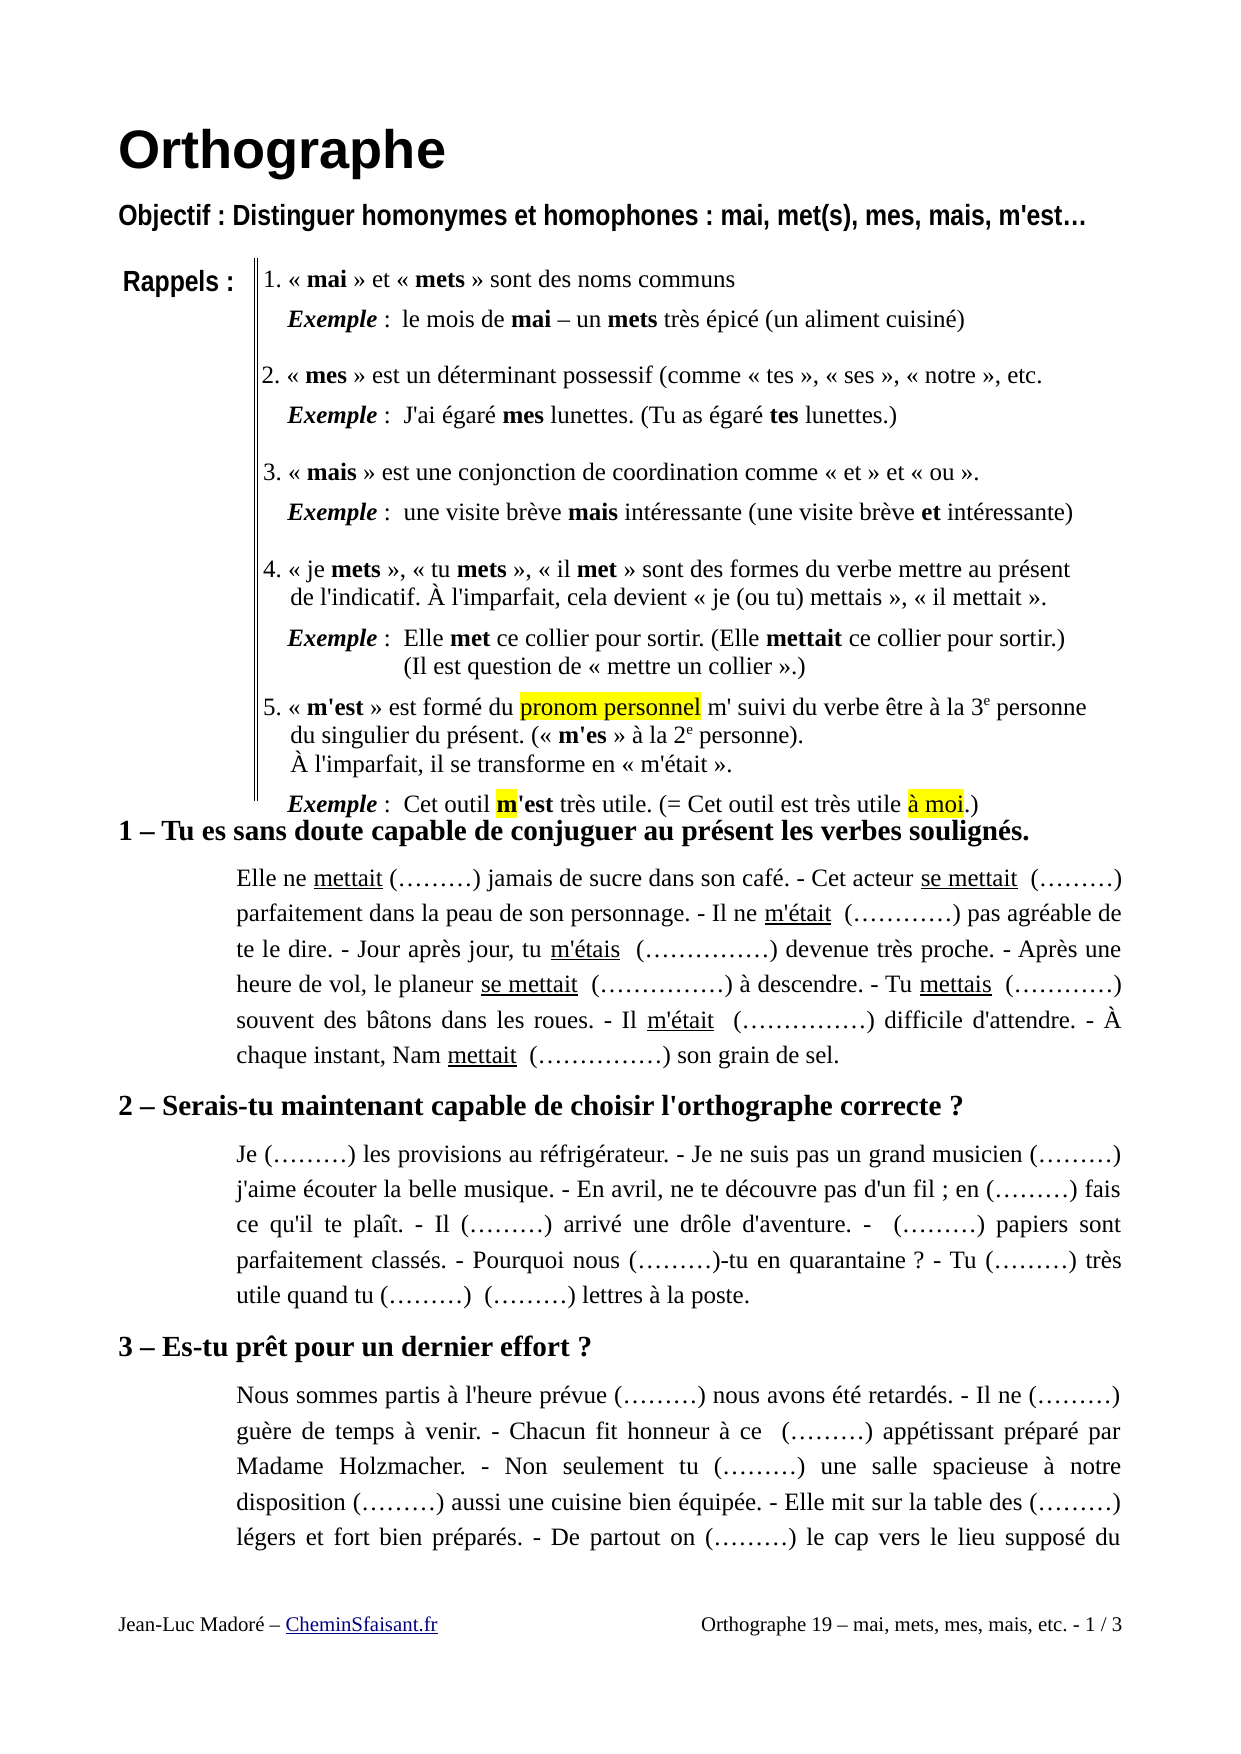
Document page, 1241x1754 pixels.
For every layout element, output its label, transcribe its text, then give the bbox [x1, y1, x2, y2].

table_cell 2. « mes » est un déterminant possessif (comme « tes », « ses », « notre », etc. [258, 355, 1103, 395]
table_cell Exemple : [258, 395, 396, 435]
text Orthographe [118, 118, 1122, 180]
table_cell 3. « mais » est une conjonction de coordination comme « et » et « ou ». [258, 451, 1103, 492]
table_cell Exemple : [258, 492, 396, 532]
table_cell Exemple : [258, 617, 396, 686]
table_header 1. « mai » et « mets » sont des noms communs [258, 258, 1103, 298]
text 2 – Serais-tu maintenant capable de choisir l'orthographe correcte ? [118, 1088, 1122, 1122]
table_cell Cet outil m'est très utile. (= Cet outil est très utile à moi.) (Cet outil m'était très utile.) [396, 784, 1103, 801]
table_cell Exemple : [258, 298, 396, 338]
table_cell [258, 435, 1103, 451]
text Elle ne mettait (………) jamais de sucre dans son café. - Cet acteur se mettait (………) parfaitement dans la peau de son personnage. - Il ne m'était (…………) pas agréable de te le dire. - Jour après jour, tu m'étais (……………) devenue très proche. - Après une heure de vol, le planeur se mettait (……………) à descendre. - Tu mettais (…………) souvent des bâtons dans les roues. - Il m'était (……………) difficile d'attendre. - À chaque instant, Nam mettait (……………) son grain de sel. [236, 858, 1122, 1071]
text Objectif : Distinguer homonymes et homophones : mai, met(s), mes, mais, m'est… [118, 198, 1122, 232]
table_cell Elle met ce collier pour sortir. (Elle mettait ce collier pour sortir.) (Il est question de « mettre un collier ».) [396, 617, 1103, 686]
table_cell le mois de mai – un mets très épicé (un aliment cuisiné) [396, 298, 1103, 338]
table_cell Exemple : [258, 784, 396, 801]
table_header Rappels : [123, 258, 254, 801]
table_cell [258, 339, 1103, 355]
table_cell [258, 532, 1103, 548]
text 1 – Tu es sans doute capable de conjuguer au présent les verbes soulignés. [118, 249, 1122, 846]
table_cell J'ai égaré mes lunettes. (Tu as égaré tes lunettes.) [396, 395, 1103, 435]
table_cell 4. « je mets », « tu mets », « il met » sont des formes du verbe mettre au présent de l'indicatif. À l'imparfait, cela devient « je (ou tu) mettais », « il mettait ». [258, 548, 1103, 617]
table_cell une visite brève mais intéressante (une visite brève et intéressante) [396, 492, 1103, 532]
text 3 – Es-tu prêt pour un dernier effort ? [118, 1328, 1122, 1364]
text Nous sommes partis à l'heure prévue (………) nous avons été retardés. - Il ne (………) guère de temps à venir. - Chacun fit honneur à ce (………) appétissant préparé par Madame Holzmacher. - Non seulement tu (………) une salle spacieuse à notre disposition (………) aussi une cuisine bien équipée. - Elle mit sur la table des (………) légers et fort bien préparés. - De partout on (………) le cap vers le lieu supposé du [236, 1376, 1122, 1553]
text Je (………) les provisions au réfrigérateur. - Je ne suis pas un grand musicien (………) j'aime écouter la belle musique. - En avril, ne te découvre pas d'un fil ; en (………) fais ce qu'il te plaît. - Il (………) arrivé une drôle d'aventure. - (………) papiers sont parfaitement classés. - Pourquoi nous (………)-tu en quarantaine ? - Tu (………) très utile quand tu (………) (………) lettres à la poste. [236, 1134, 1122, 1311]
table_cell 5. « m'est » est formé du pronom personnel m' suivi du verbe être à la 3e personne du singulier du présent. (« m'es » à la 2e personne). À l'imparfait, il se transforme en « m'était ». [258, 686, 1103, 784]
